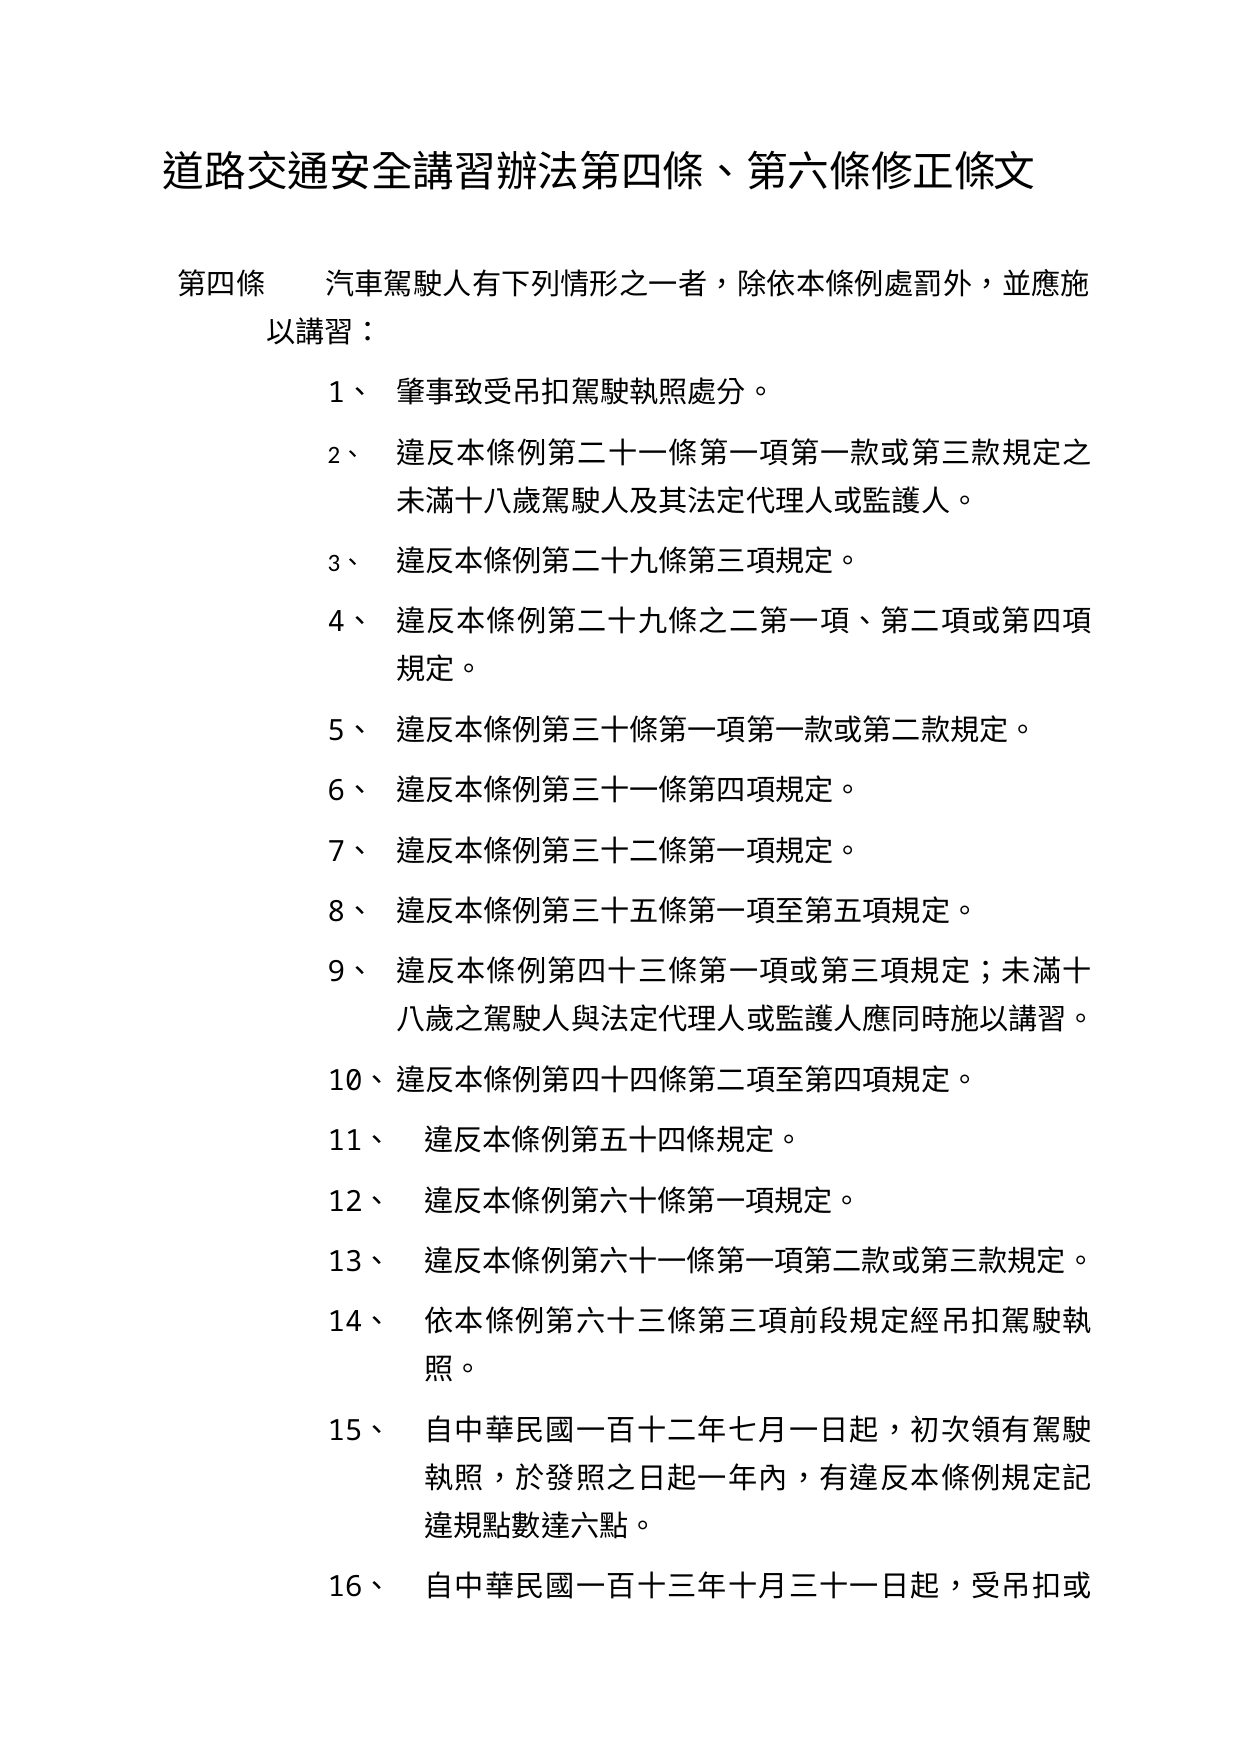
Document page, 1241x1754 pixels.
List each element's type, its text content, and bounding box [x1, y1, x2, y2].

list 肇事致受吊扣駕駛執照處分。 [327, 364, 1092, 412]
list 自中華民國一百十二年七月一日起，初次領有駕駛執照，於發照之日起一年內，有違反本條例規定記違規點數達六點。 [327, 1402, 1092, 1546]
list 違反本條例第二十九條第三項規定。 [327, 533, 1092, 581]
list 違反本條例第二十一條第一項第一款或第三款規定之未滿十八歲駕駛人及其法定代理人或監護人。 [327, 425, 1092, 521]
list 依本條例第六十三條第三項前段規定經吊扣駕駛執照。 [327, 1293, 1092, 1389]
list 違反本條例第三十二條第一項規定。 [327, 823, 1092, 871]
text 第四條 汽車駕駛人有下列情形之一者，除依本條例處罰外，並應施以講習： [177, 256, 1092, 352]
list 違反本條例第三十條第一項第一款或第二款規定。 [327, 702, 1092, 750]
text 道路交通安全講習辦法第四條、第六條修正條文 [162, 148, 1092, 196]
list 違反本條例第六十條第一項規定。 [327, 1173, 1092, 1221]
list 自中華民國一百十三年十月三十一日起，受吊扣或 [327, 1558, 1092, 1606]
list 違反本條例第五十四條規定。 [327, 1112, 1092, 1160]
list 違反本條例第四十四條第二項至第四項規定。 [327, 1052, 1092, 1100]
list 違反本條例第四十三條第一項或第三項規定；未滿十八歲之駕駛人與法定代理人或監護人應同時施以講習。 [327, 943, 1092, 1039]
list 違反本條例第三十一條第四項規定。 [327, 762, 1092, 810]
list 違反本條例第三十五條第一項至第五項規定。 [327, 883, 1092, 931]
list 違反本條例第二十九條之二第一項、第二項或第四項規定。 [327, 593, 1092, 689]
list 違反本條例第六十一條第一項第二款或第三款規定。 [327, 1233, 1092, 1281]
